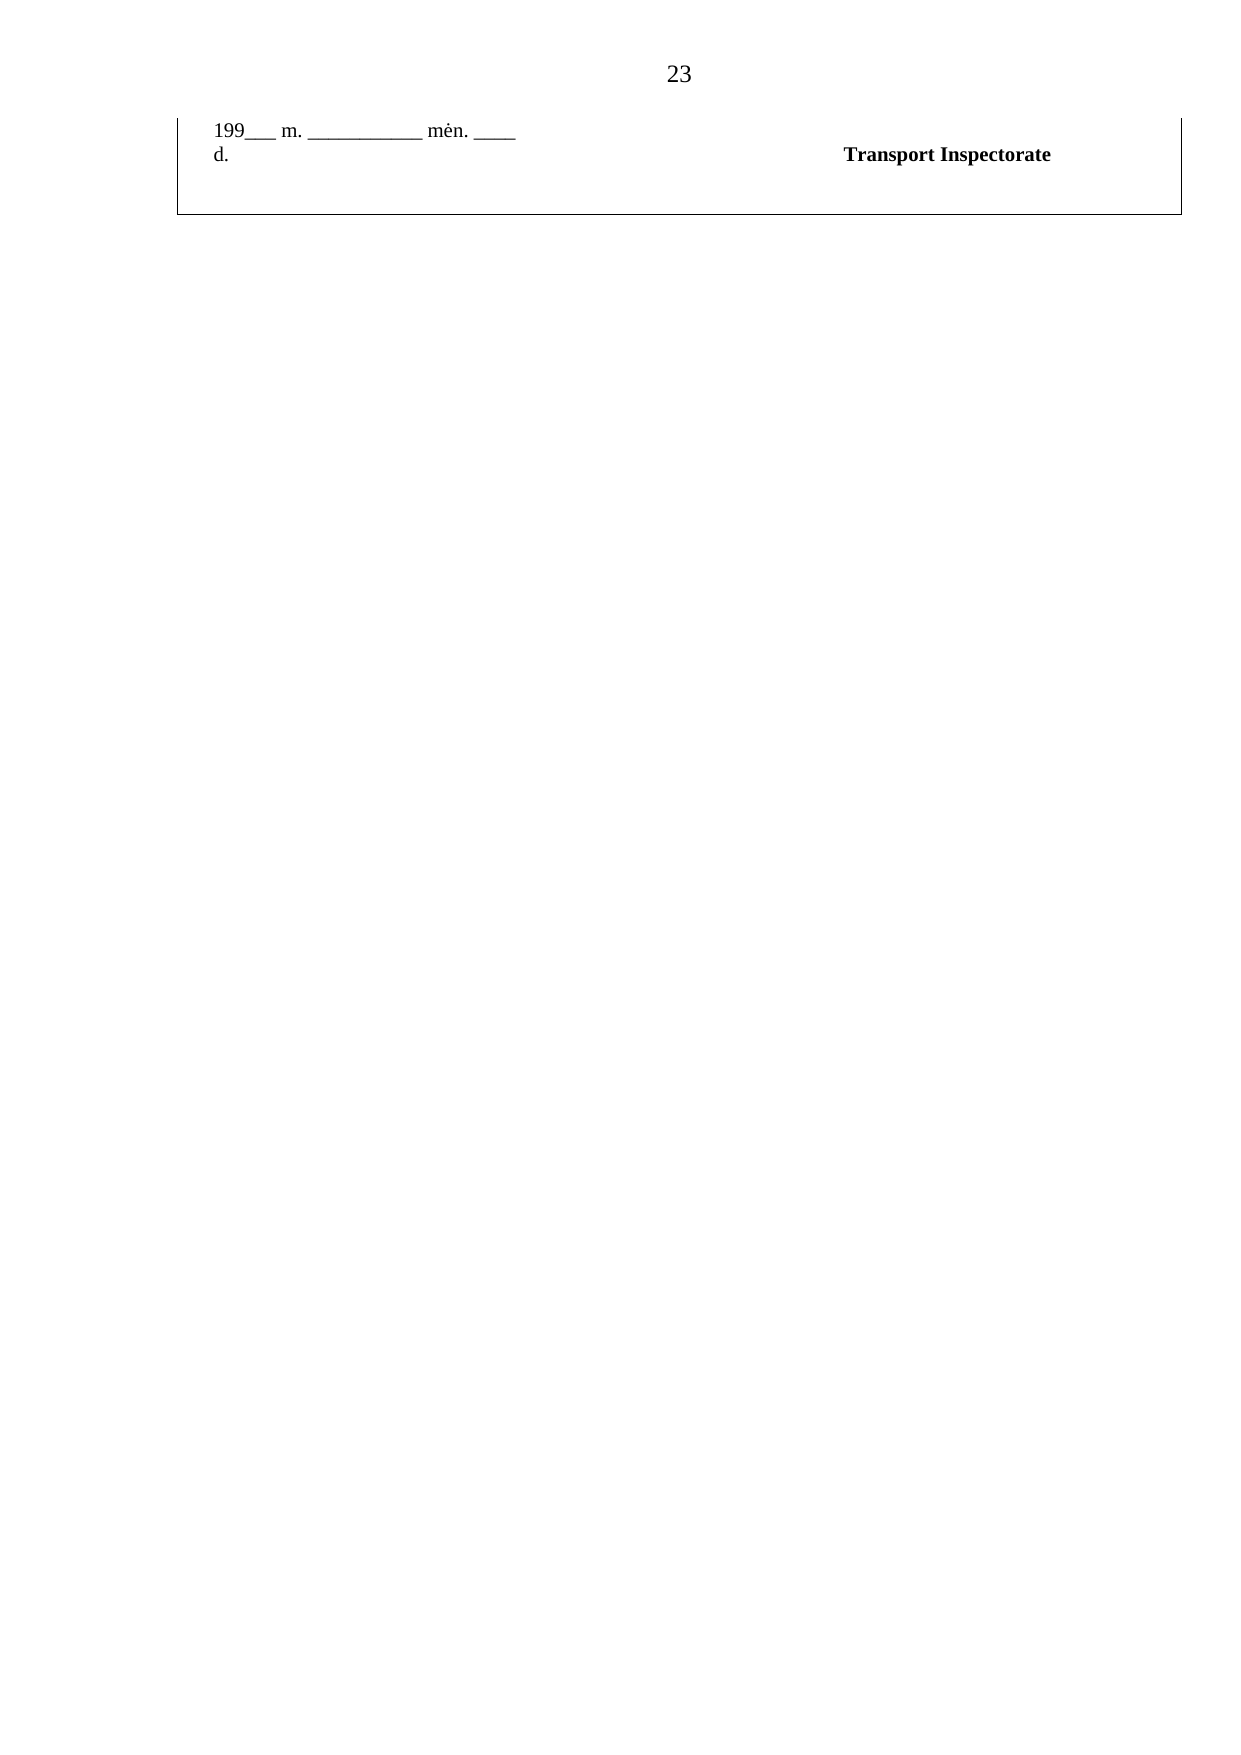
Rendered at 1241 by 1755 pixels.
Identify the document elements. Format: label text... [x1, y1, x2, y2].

table_cell 199___ m. ___________ mėn. ____ d. [210, 118, 512, 166]
table_cell [210, 166, 261, 190]
table_cell [948, 166, 1097, 190]
table_cell [478, 190, 646, 214]
table_cell [646, 190, 797, 214]
table_cell [1098, 118, 1181, 166]
table_cell [210, 190, 261, 214]
table_cell [646, 118, 797, 166]
table_cell [178, 190, 210, 214]
table_cell [948, 190, 1097, 214]
table_cell [178, 118, 210, 166]
table_cell [797, 190, 947, 214]
table_cell [797, 166, 947, 190]
table_cell [1098, 166, 1181, 190]
table_cell [178, 166, 210, 190]
table_cell [1098, 190, 1181, 214]
table_cell Transport Inspectorate [797, 118, 1097, 166]
table_cell [512, 118, 646, 166]
table_cell [261, 190, 478, 214]
table_cell [478, 166, 646, 190]
table_cell [646, 166, 797, 190]
table_cell [261, 166, 478, 190]
